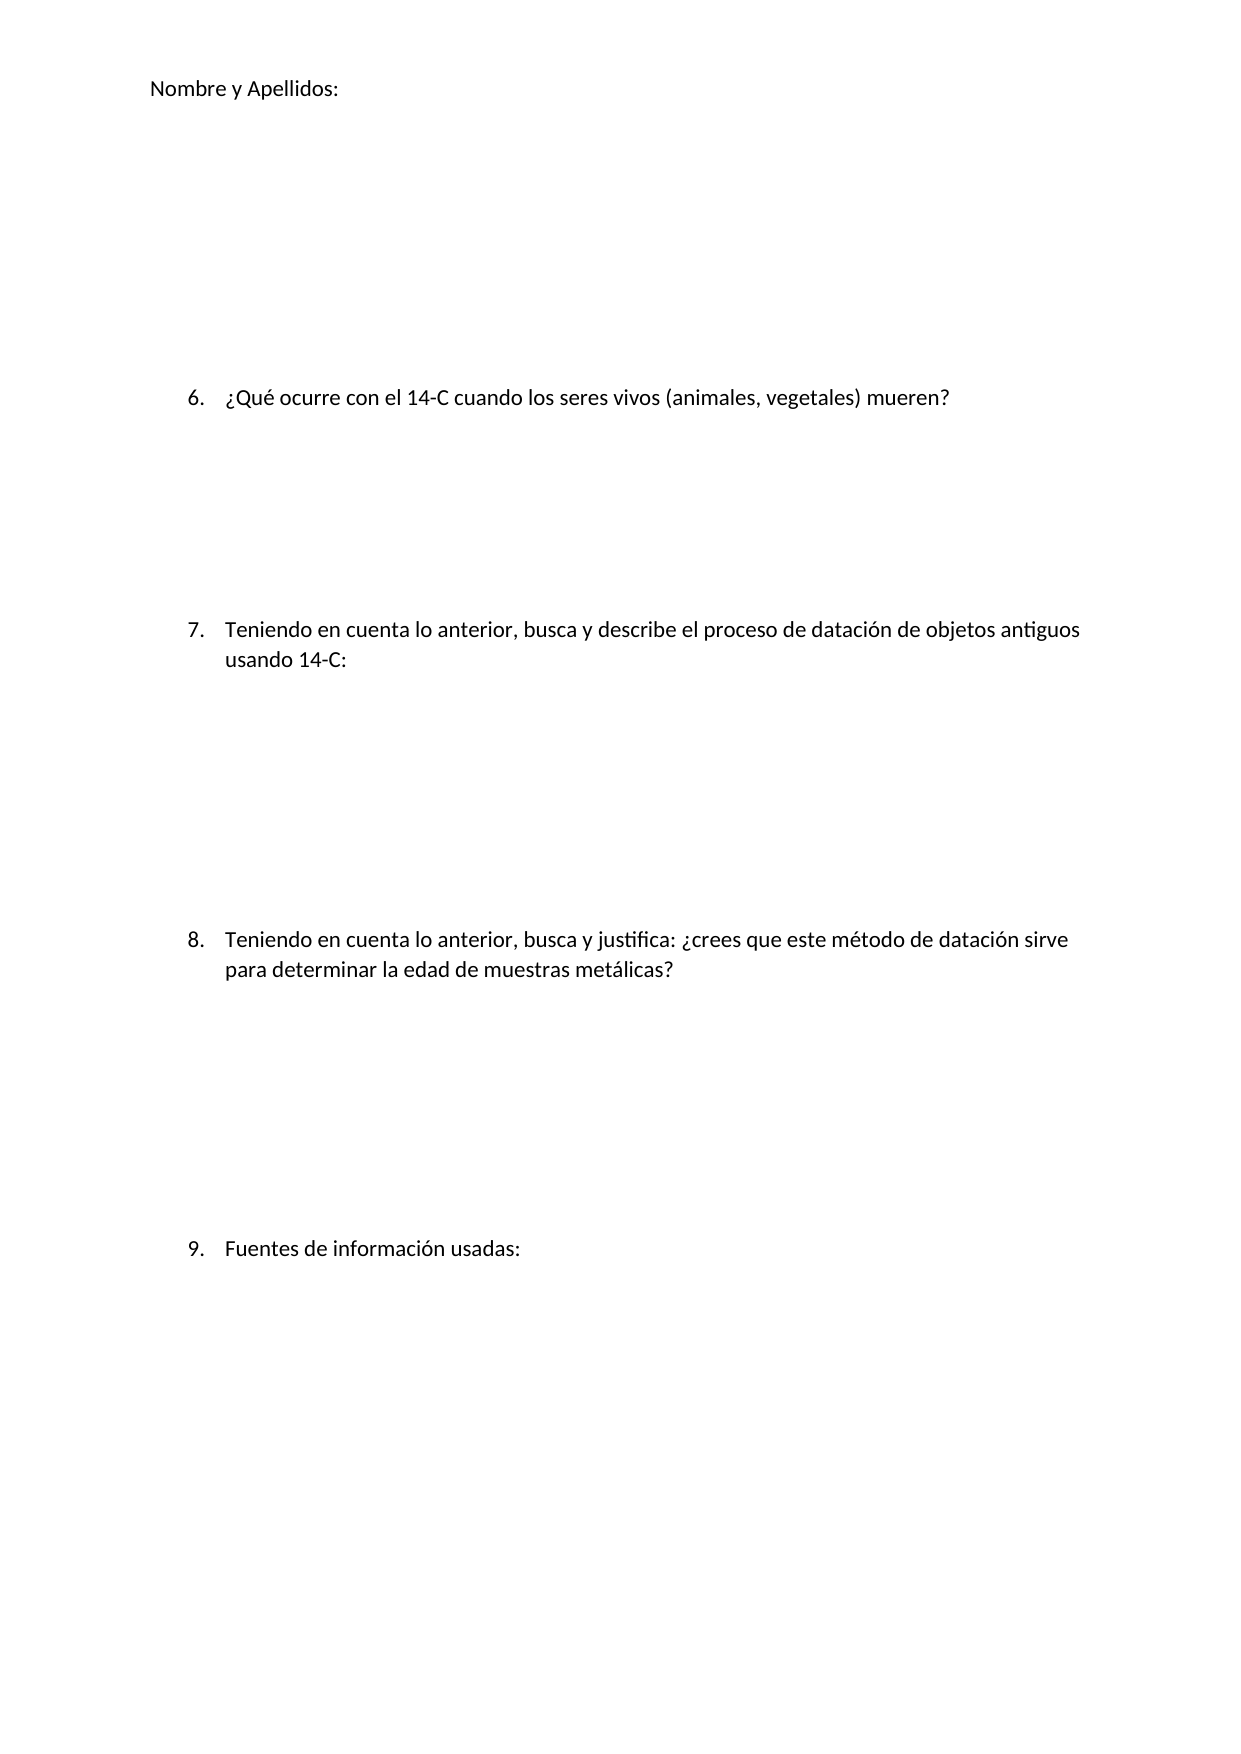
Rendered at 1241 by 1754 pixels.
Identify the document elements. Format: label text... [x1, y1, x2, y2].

list Teniendo en cuenta lo anterior, busca y justifica: ¿crees que este método de datación sirve para determinar la edad de muestras metálicas? [187, 925, 1090, 983]
list Fuentes de información usadas: [187, 1234, 1090, 1262]
list ¿Qué ocurre con el 14-C cuando los seres vivos (animales, vegetales) mueren? [187, 383, 1090, 411]
list Teniendo en cuenta lo anterior, busca y describe el proceso de datación de objetos antiguos usando 14-C: [187, 616, 1090, 673]
